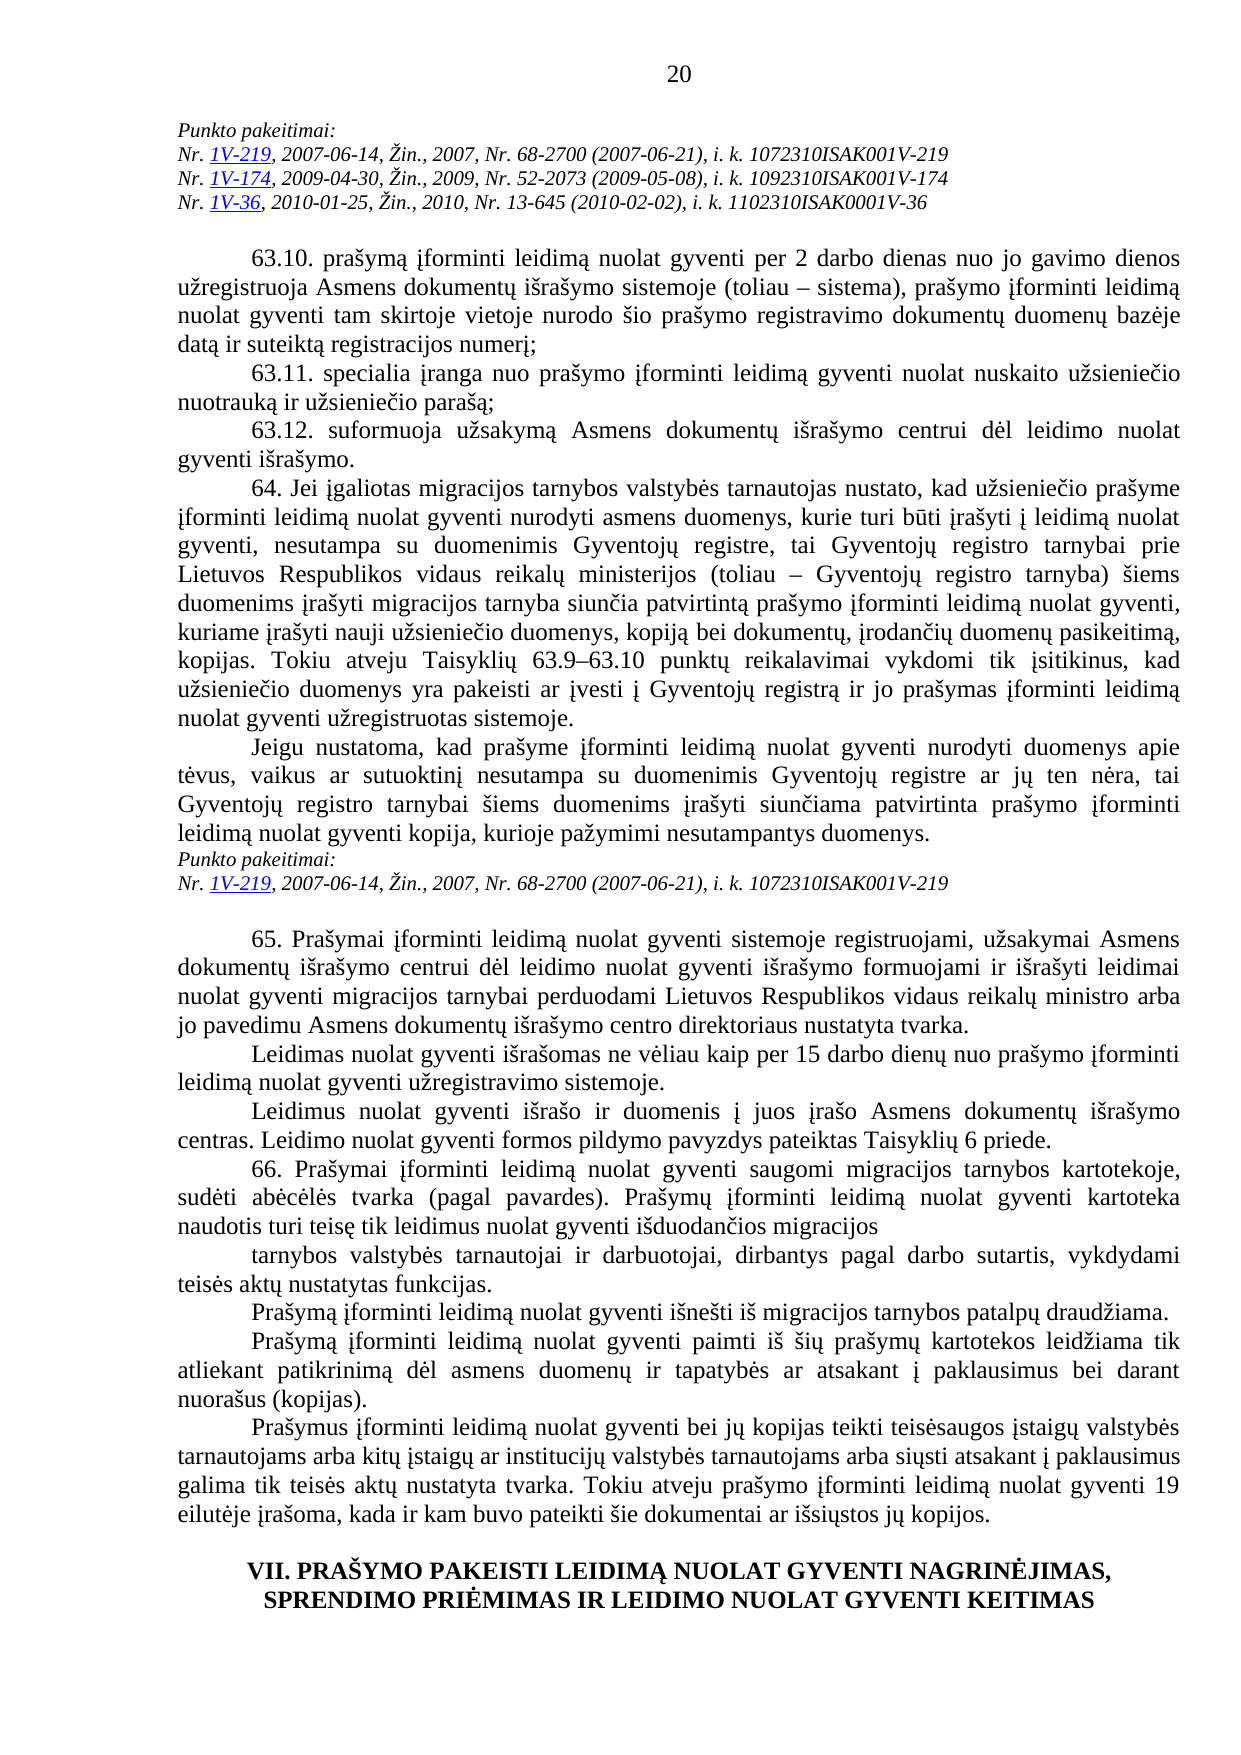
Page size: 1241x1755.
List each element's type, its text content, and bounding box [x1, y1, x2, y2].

text tarnybos valstybės tarnautojai ir darbuotojai, dirbantys pagal darbo sutartis, vykdydami teisės aktų nustatytas funkcijas. [177, 1240, 1181, 1297]
text 63.11. specialia įranga nuo prašymo įforminti leidimą gyventi nuolat nuskaito užsieniečio nuotrauką ir užsieniečio parašą; [177, 358, 1181, 416]
text 63.12. suformuoja užsakymą Asmens dokumentų išrašymo centrui dėl leidimo nuolat gyventi išrašymo. [177, 416, 1181, 473]
text 63.10. prašymą įforminti leidimą nuolat gyventi per 2 darbo dienas nuo jo gavimo dienos užregistruoja Asmens dokumentų išrašymo sistemoje (toliau – sistema), prašymo įforminti leidimą nuolat gyventi tam skirtoje vietoje nurodo šio prašymo registravimo dokumentų duomenų bazėje datą ir suteiktą registracijos numerį; [177, 243, 1181, 358]
text Prašymą įforminti leidimą nuolat gyventi išnešti iš migracijos tarnybos patalpų draudžiama. [177, 1297, 1181, 1326]
text Prašymą įforminti leidimą nuolat gyventi paimti iš šių prašymų kartotekos leidžiama tik atliekant patikrinimą dėl asmens duomenų ir tapatybės ar atsakant į paklausimus bei darant nuorašus (kopijas). [177, 1326, 1181, 1412]
text Punkto pakeitimai: [177, 847, 1181, 871]
text 64. Jei įgaliotas migracijos tarnybos valstybės tarnautojas nustato, kad užsieniečio prašyme įforminti leidimą nuolat gyventi nurodyti asmens duomenys, kurie turi būti įrašyti į leidimą nuolat gyventi, nesutampa su duomenimis Gyventojų registre, tai Gyventojų registro tarnybai prie Lietuvos Respublikos vidaus reikalų ministerijos (toliau – Gyventojų registro tarnyba) šiems duomenims įrašyti migracijos tarnyba siunčia patvirtintą prašymo įforminti leidimą nuolat gyventi, kuriame įrašyti nauji užsieniečio duomenys, kopiją bei dokumentų, įrodančių duomenų pasikeitimą, kopijas. Tokiu atveju Taisyklių 63.9–63.10 punktų reikalavimai vykdomi tik įsitikinus, kad užsieniečio duomenys yra pakeisti ar įvesti į Gyventojų registrą ir jo prašymas įforminti leidimą nuolat gyventi užregistruotas sistemoje. [177, 473, 1181, 732]
text 65. Prašymai įforminti leidimą nuolat gyventi sistemoje registruojami, užsakymai Asmens dokumentų išrašymo centrui dėl leidimo nuolat gyventi išrašymo formuojami ir išrašyti leidimai nuolat gyventi migracijos tarnybai perduodami Lietuvos Respublikos vidaus reikalų ministro arba jo pavedimu Asmens dokumentų išrašymo centro direktoriaus nustatyta tvarka. [177, 924, 1181, 1039]
text Leidimus nuolat gyventi išrašo ir duomenis į juos įrašo Asmens dokumentų išrašymo centras. Leidimo nuolat gyventi formos pildymo pavyzdys pateiktas Taisyklių 6 priede. [177, 1096, 1181, 1154]
text VII. PRAŠYMO PAKEISTI LEIDIMĄ NUOLAT GYVENTI NAGRINĖJIMAS, SPRENDIMO PRIĖMIMAS IR LEIDIMO NUOLAT GYVENTI KEITIMAS [177, 1556, 1181, 1614]
text Leidimas nuolat gyventi išrašomas ne vėliau kaip per 15 darbo dienų nuo prašymo įforminti leidimą nuolat gyventi užregistravimo sistemoje. [177, 1039, 1181, 1096]
text Jeigu nustatoma, kad prašyme įforminti leidimą nuolat gyventi nurodyti duomenys apie tėvus, vaikus ar sutuoktinį nesutampa su duomenimis Gyventojų registre ar jų ten nėra, tai Gyventojų registro tarnybai šiems duomenims įrašyti siunčiama patvirtinta prašymo įforminti leidimą nuolat gyventi kopija, kurioje pažymimi nesutampantys duomenys. [177, 732, 1181, 847]
text Nr. 1V-174, 2009-04-30, Žin., 2009, Nr. 52-2073 (2009-05-08), i. k. 1092310ISAK001V-174 [177, 166, 1181, 190]
text Prašymus įforminti leidimą nuolat gyventi bei jų kopijas teikti teisėsaugos įstaigų valstybės tarnautojams arba kitų įstaigų ar institucijų valstybės tarnautojams arba siųsti atsakant į paklausimus galima tik teisės aktų nustatyta tvarka. Tokiu atveju prašymo įforminti leidimą nuolat gyventi 19 eilutėje įrašoma, kada ir kam buvo pateikti šie dokumentai ar išsiųstos jų kopijos. [177, 1412, 1181, 1527]
text 66. Prašymai įforminti leidimą nuolat gyventi saugomi migracijos tarnybos kartotekoje, sudėti abėcėlės tvarka (pagal pavardes). Prašymų įforminti leidimą nuolat gyventi kartoteka naudotis turi teisę tik leidimus nuolat gyventi išduodančios migracijos [177, 1154, 1181, 1240]
text Nr. 1V-219, 2007-06-14, Žin., 2007, Nr. 68-2700 (2007-06-21), i. k. 1072310ISAK001V-219 [177, 142, 1181, 166]
text Nr. 1V-36, 2010-01-25, Žin., 2010, Nr. 13-645 (2010-02-02), i. k. 1102310ISAK0001V-36 [177, 190, 1181, 214]
text Punkto pakeitimai: [177, 118, 1181, 142]
text Nr. 1V-219, 2007-06-14, Žin., 2007, Nr. 68-2700 (2007-06-21), i. k. 1072310ISAK001V-219 [177, 871, 1181, 895]
